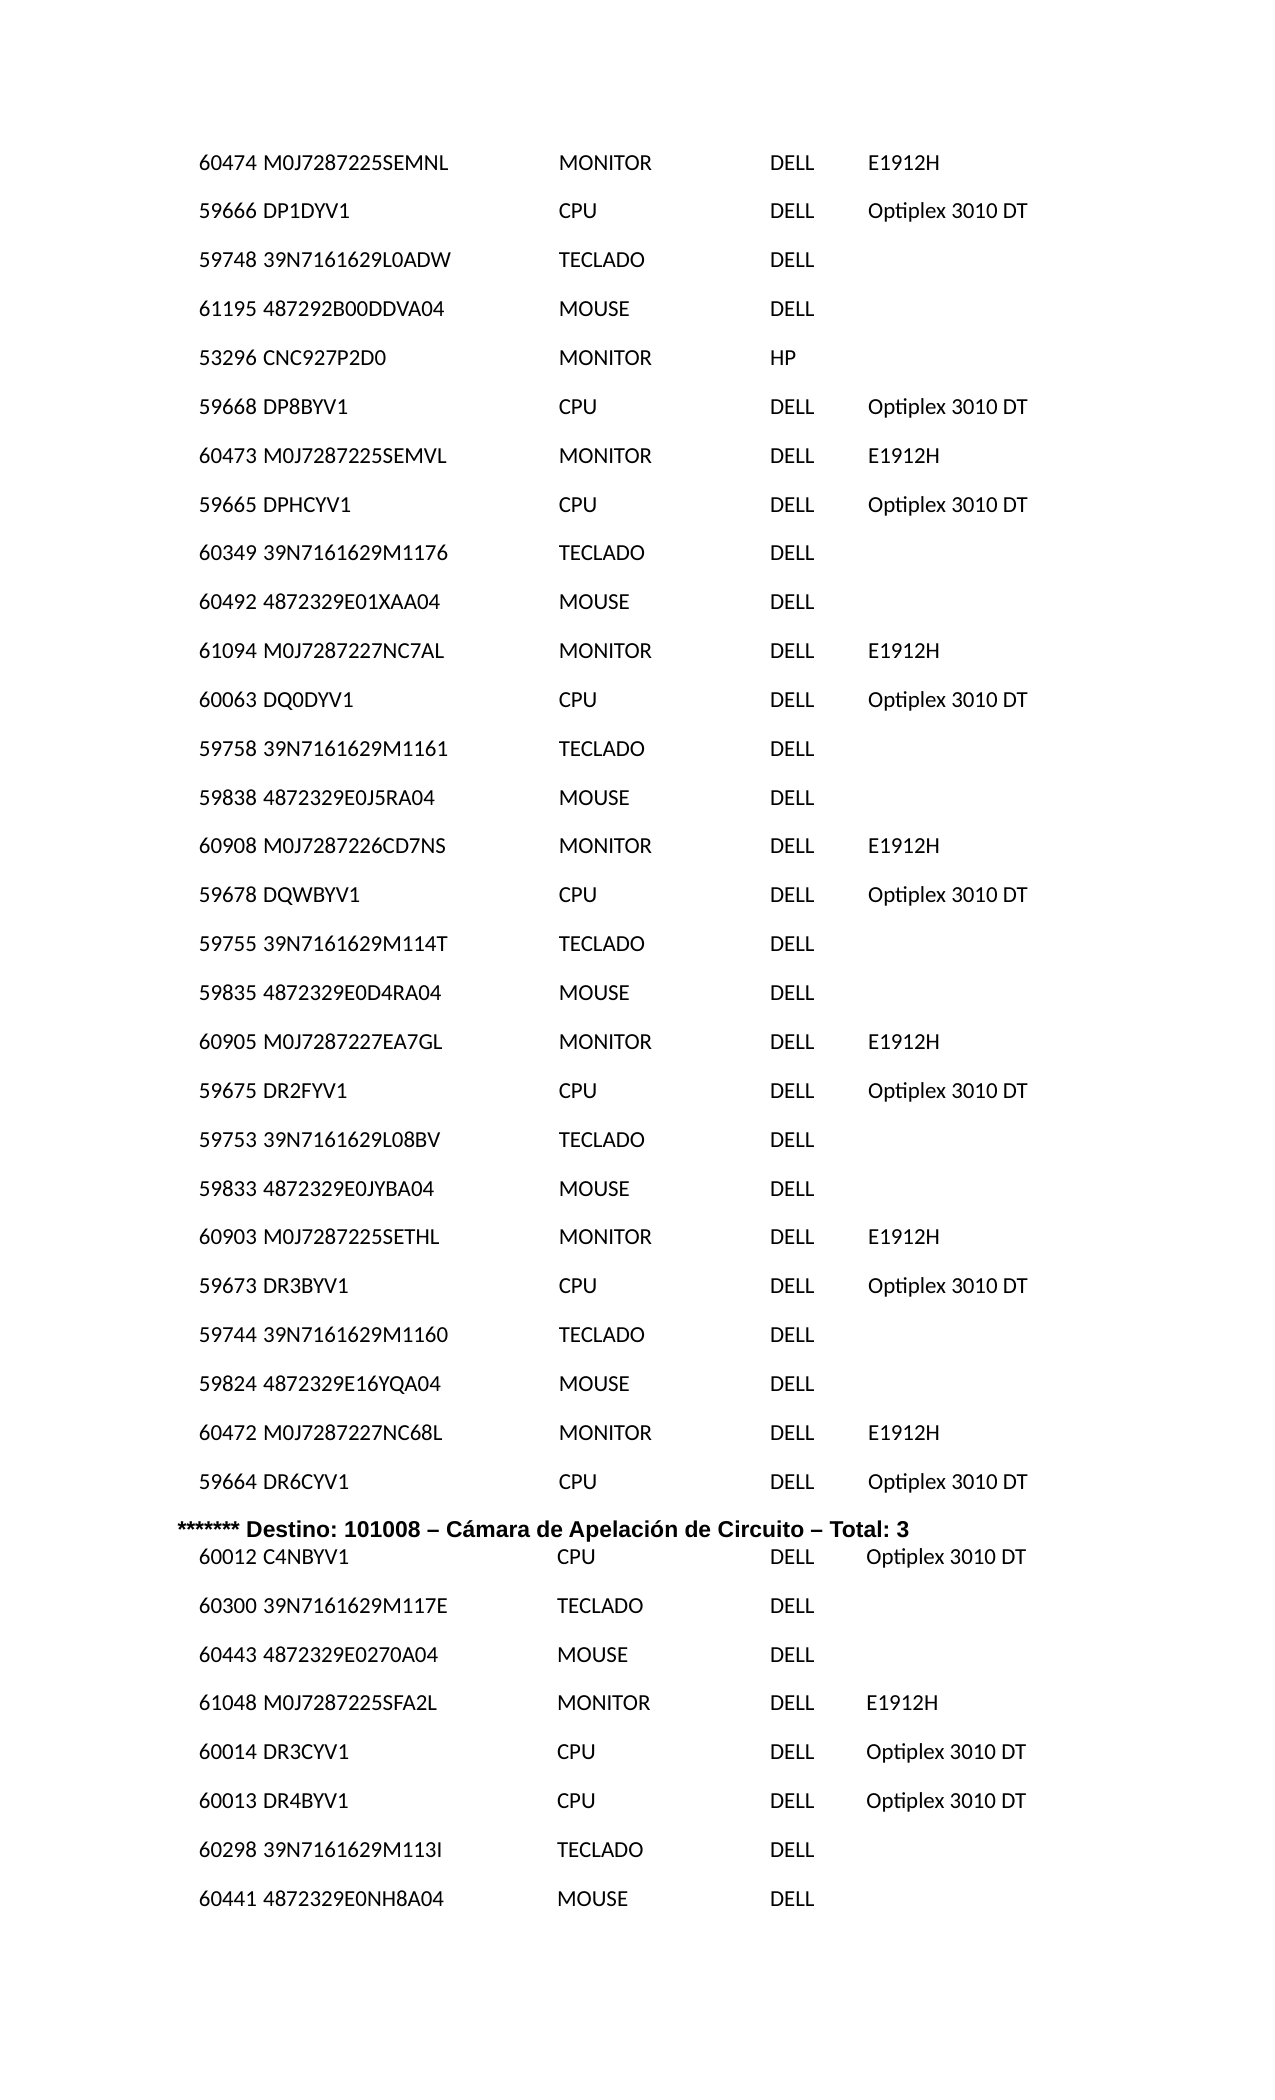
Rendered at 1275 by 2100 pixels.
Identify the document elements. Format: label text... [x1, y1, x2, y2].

table_cell DELL [767, 1369, 865, 1418]
table_cell DELL [767, 539, 865, 587]
table_cell 60905 [174, 1027, 260, 1076]
table_cell 61195 [174, 294, 260, 343]
table_cell DELL [767, 978, 865, 1027]
table_cell DELL [767, 783, 865, 832]
table_cell 487292B00DDVA04 [260, 294, 555, 343]
table_cell 59758 [174, 734, 260, 783]
table_cell Optiplex 3010 DT [865, 1076, 1275, 1125]
table_cell MONITOR [555, 441, 767, 490]
table_cell DELL [767, 588, 865, 636]
table_cell DR3CYV1 [260, 1738, 554, 1786]
table_cell 4872329E0270A04 [260, 1640, 554, 1688]
table_cell 60013 [174, 1786, 260, 1835]
table_cell M0J7287225SEMVL [260, 441, 555, 490]
table_cell 59824 [174, 1369, 260, 1418]
table_cell 59666 [174, 197, 260, 245]
table_cell 59835 [174, 978, 260, 1027]
table_cell [865, 539, 1275, 587]
table_cell TECLADO [555, 539, 767, 587]
table_cell Optiplex 3010 DT [865, 490, 1275, 538]
table_cell 39N7161629M1160 [260, 1320, 555, 1369]
table_cell [865, 294, 1275, 343]
table_cell 59665 [174, 490, 260, 538]
table_cell E1912H [865, 636, 1275, 685]
table_cell CPU [555, 490, 767, 538]
table_cell DR2FYV1 [260, 1076, 555, 1125]
table_cell DP8BYV1 [260, 392, 555, 441]
table_cell 39N7161629L08BV [260, 1125, 555, 1174]
table_cell 60298 [174, 1835, 260, 1884]
table_header C4NBYV1 [260, 1542, 554, 1591]
table_cell MOUSE [555, 1174, 767, 1222]
table_cell DR4BYV1 [260, 1786, 554, 1835]
table_cell 61094 [174, 636, 260, 685]
table_cell 59664 [174, 1467, 260, 1516]
table_cell 59838 [174, 783, 260, 832]
table_cell [865, 588, 1275, 636]
table_cell Optiplex 3010 DT [865, 881, 1275, 929]
table_cell MONITOR [554, 1689, 767, 1737]
subtitle ******* Destino: 101008 – Cámara de Apelación de Circuito – Total: 3 [177, 1516, 1225, 1542]
table_cell DELL [767, 929, 865, 978]
table_cell 60492 [174, 588, 260, 636]
table_cell 4872329E0JYBA04 [260, 1174, 555, 1222]
table_cell MONITOR [555, 148, 767, 197]
table_cell [863, 1835, 1275, 1884]
table_cell Optiplex 3010 DT [865, 685, 1275, 734]
table_header CPU [554, 1542, 767, 1591]
table_cell 39N7161629L0ADW [260, 245, 555, 294]
table_cell [865, 1369, 1275, 1418]
table_cell 59744 [174, 1320, 260, 1369]
table_cell 4872329E0J5RA04 [260, 783, 555, 832]
table_cell MONITOR [555, 1418, 767, 1467]
table_cell DELL [767, 734, 865, 783]
table_cell M0J7287227EA7GL [260, 1027, 555, 1076]
table_cell [865, 929, 1275, 978]
table_cell MOUSE [554, 1884, 767, 1933]
table_cell DELL [767, 881, 865, 929]
table_cell 60474 [174, 148, 260, 197]
table_cell DELL [767, 1125, 865, 1174]
table_cell 60908 [174, 832, 260, 881]
table_cell 60349 [174, 539, 260, 587]
table_cell DELL [767, 685, 865, 734]
table_cell DELL [767, 1467, 865, 1516]
table_cell 4872329E0NH8A04 [260, 1884, 554, 1933]
table_cell DELL [767, 1786, 863, 1835]
table_cell TECLADO [555, 1320, 767, 1369]
table_cell [865, 734, 1275, 783]
table_cell E1912H [865, 1418, 1275, 1467]
table_cell MONITOR [555, 636, 767, 685]
table_cell MONITOR [555, 343, 767, 392]
table_cell [865, 245, 1275, 294]
table_cell 39N7161629M1161 [260, 734, 555, 783]
table_cell DELL [767, 294, 865, 343]
table_cell DELL [767, 832, 865, 881]
table_cell MOUSE [555, 978, 767, 1027]
table_header 60012 [174, 1542, 260, 1591]
table_cell E1912H [865, 1027, 1275, 1076]
table_cell TECLADO [554, 1835, 767, 1884]
table_cell 61048 [174, 1689, 260, 1737]
table_cell M0J7287227NC68L [260, 1418, 555, 1467]
table_cell [865, 1320, 1275, 1369]
table_cell Optiplex 3010 DT [865, 197, 1275, 245]
table_cell CPU [555, 881, 767, 929]
table_cell TECLADO [555, 1125, 767, 1174]
table_cell DELL [767, 1738, 863, 1786]
table_cell CNC927P2D0 [260, 343, 555, 392]
table_cell CPU [555, 1467, 767, 1516]
table_cell M0J7287225SETHL [260, 1223, 555, 1271]
table_cell 59755 [174, 929, 260, 978]
table_cell [863, 1591, 1275, 1640]
table_cell DP1DYV1 [260, 197, 555, 245]
table_cell HP [767, 343, 865, 392]
table_header Optiplex 3010 DT [863, 1542, 1275, 1591]
table_cell 59833 [174, 1174, 260, 1222]
table_cell M0J7287226CD7NS [260, 832, 555, 881]
table_cell 39N7161629M1176 [260, 539, 555, 587]
table_cell DELL [767, 148, 865, 197]
table_cell DELL [767, 392, 865, 441]
table_cell Optiplex 3010 DT [863, 1786, 1275, 1835]
table_cell DELL [767, 636, 865, 685]
table_cell DELL [767, 1689, 863, 1737]
table_cell MOUSE [554, 1640, 767, 1688]
table_cell DELL [767, 1271, 865, 1320]
table_cell 4872329E16YQA04 [260, 1369, 555, 1418]
table_cell 39N7161629M114T [260, 929, 555, 978]
table_cell 60441 [174, 1884, 260, 1933]
table_cell 39N7161629M117E [260, 1591, 554, 1640]
table_cell CPU [555, 392, 767, 441]
table_cell M0J7287227NC7AL [260, 636, 555, 685]
table_cell DELL [767, 1076, 865, 1125]
table_cell [865, 783, 1275, 832]
table_cell MOUSE [555, 1369, 767, 1418]
table_cell E1912H [865, 441, 1275, 490]
table_cell MOUSE [555, 588, 767, 636]
table_cell [865, 1125, 1275, 1174]
table_cell DELL [767, 1027, 865, 1076]
table_cell DELL [767, 1174, 865, 1222]
table_cell [863, 1640, 1275, 1688]
table_cell E1912H [865, 148, 1275, 197]
table_header DELL [767, 1542, 863, 1591]
table_cell CPU [554, 1786, 767, 1835]
table_cell 59748 [174, 245, 260, 294]
table_cell DELL [767, 1835, 863, 1884]
table_cell DELL [767, 441, 865, 490]
table_cell Optiplex 3010 DT [865, 1467, 1275, 1516]
table_cell 39N7161629M113I [260, 1835, 554, 1884]
table_cell 60903 [174, 1223, 260, 1271]
table_cell 60063 [174, 685, 260, 734]
table_cell CPU [555, 1076, 767, 1125]
table_cell MOUSE [555, 294, 767, 343]
table_cell 4872329E0D4RA04 [260, 978, 555, 1027]
table_cell [863, 1884, 1275, 1933]
table_cell 60443 [174, 1640, 260, 1688]
table_cell CPU [554, 1738, 767, 1786]
table_cell DELL [767, 1640, 863, 1688]
table_cell DPHCYV1 [260, 490, 555, 538]
table_cell DELL [767, 1418, 865, 1467]
table_cell DQWBYV1 [260, 881, 555, 929]
table_cell Optiplex 3010 DT [863, 1738, 1275, 1786]
table_cell 59753 [174, 1125, 260, 1174]
table_cell TECLADO [555, 734, 767, 783]
table_cell 60472 [174, 1418, 260, 1467]
table_cell MONITOR [555, 1027, 767, 1076]
table_cell DR3BYV1 [260, 1271, 555, 1320]
table_cell MONITOR [555, 1223, 767, 1271]
table_cell DELL [767, 197, 865, 245]
table_cell E1912H [865, 832, 1275, 881]
table_cell M0J7287225SFA2L [260, 1689, 554, 1737]
table_cell M0J7287225SEMNL [260, 148, 555, 197]
table_cell 4872329E01XAA04 [260, 588, 555, 636]
table_cell DR6CYV1 [260, 1467, 555, 1516]
table_cell TECLADO [555, 929, 767, 978]
table_cell DELL [767, 245, 865, 294]
table_cell 60014 [174, 1738, 260, 1786]
table_cell Optiplex 3010 DT [865, 1271, 1275, 1320]
table_cell MOUSE [555, 783, 767, 832]
table_cell DELL [767, 1884, 863, 1933]
table_cell [865, 343, 1275, 392]
table_cell DQ0DYV1 [260, 685, 555, 734]
table_cell DELL [767, 1223, 865, 1271]
table_cell E1912H [865, 1223, 1275, 1271]
table_cell [865, 1174, 1275, 1222]
table_cell 53296 [174, 343, 260, 392]
table_cell E1912H [863, 1689, 1275, 1737]
table_cell 59678 [174, 881, 260, 929]
table_cell TECLADO [554, 1591, 767, 1640]
table_cell 59668 [174, 392, 260, 441]
table_cell Optiplex 3010 DT [865, 392, 1275, 441]
table_cell CPU [555, 685, 767, 734]
table_cell 59673 [174, 1271, 260, 1320]
table_cell [865, 978, 1275, 1027]
table_cell 59675 [174, 1076, 260, 1125]
table_cell MONITOR [555, 832, 767, 881]
table_cell DELL [767, 1591, 863, 1640]
table_cell 60473 [174, 441, 260, 490]
table_cell CPU [555, 197, 767, 245]
table_cell 60300 [174, 1591, 260, 1640]
table_cell CPU [555, 1271, 767, 1320]
table_cell DELL [767, 1320, 865, 1369]
table_cell TECLADO [555, 245, 767, 294]
table_cell DELL [767, 490, 865, 538]
